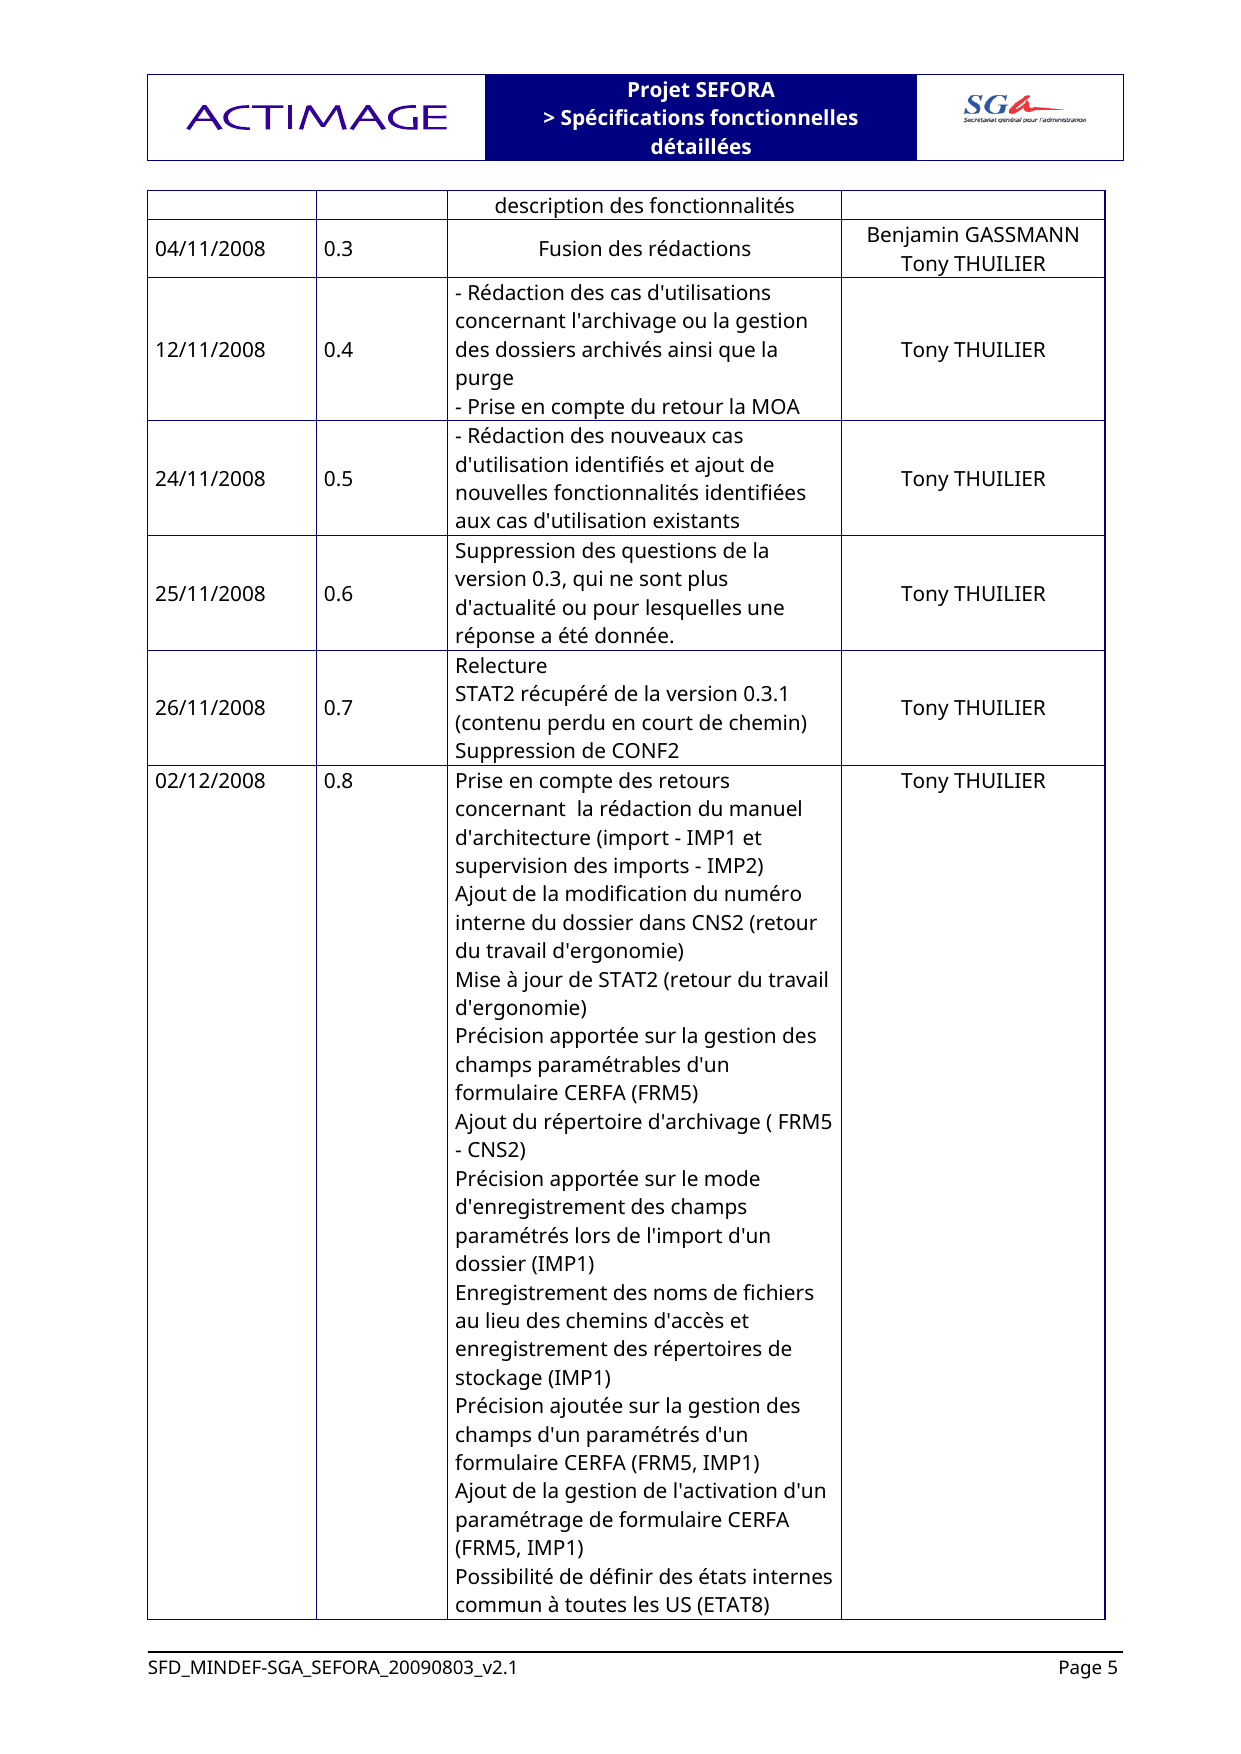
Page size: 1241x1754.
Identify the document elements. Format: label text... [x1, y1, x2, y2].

table_cell Tony THUILIER [842, 278, 1104, 420]
table_cell Benjamin GASSMANN Tony THUILIER [842, 220, 1104, 277]
table_cell - Rédaction des nouveaux cas d'utilisation identifiés et ajout de nouvelles fonctionnalités identifiées aux cas d'utilisation existants [448, 421, 841, 535]
table_cell Fusion des rédactions [448, 220, 841, 277]
table_cell Prise en compte des retours concernant la rédaction du manuel d'architecture (import - IMP1 et supervision des imports - IMP2) Ajout de la modification du numéro interne du dossier dans CNS2 (retour du travail d'ergonomie) Mise à jour de STAT2 (retour du travail d'ergonomie) Précision apportée sur la gestion des champs paramétrables d'un formulaire CERFA (FRM5) Ajout du répertoire d'archivage ( FRM5 - CNS2) Précision apportée sur le mode d'enregistrement des champs paramétrés lors de l'import d'un dossier (IMP1) Enregistrement des noms de fichiers au lieu des chemins d'accès et enregistrement des répertoires de stockage (IMP1) Précision ajoutée sur la gestion des champs d'un paramétrés d'un formulaire CERFA (FRM5, IMP1) Ajout de la gestion de l'activation d'un paramétrage de formulaire CERFA (FRM5, IMP1) Possibilité de définir des états internes commun à toutes les US (ETAT8) [448, 766, 841, 1619]
table_cell Relecture STAT2 récupéré de la version 0.3.1 (contenu perdu en court de chemin) Suppression de CONF2 [448, 651, 841, 765]
table_cell Tony THUILIER [842, 536, 1104, 650]
table_cell 0.8 [317, 766, 447, 1619]
table_cell Tony THUILIER [842, 421, 1104, 535]
table_cell [842, 191, 1104, 219]
table_cell 0.5 [317, 421, 447, 535]
table_cell 02/12/2008 [148, 766, 316, 1619]
table_cell 26/11/2008 [148, 651, 316, 765]
table_cell 24/11/2008 [148, 421, 316, 535]
table_cell 0.4 [317, 278, 447, 420]
table_cell description des fonctionnalités [448, 191, 841, 219]
table_cell 04/11/2008 [148, 220, 316, 277]
table_cell Suppression des questions de la version 0.3, qui ne sont plus d'actualité ou pour lesquelles une réponse a été donnée. [448, 536, 841, 650]
picture [953, 80, 1102, 141]
table_cell - Rédaction des cas d'utilisations concernant l'archivage ou la gestion des dossiers archivés ainsi que la purge - Prise en compte du retour la MOA [448, 278, 841, 420]
table_cell 0.6 [317, 536, 447, 650]
table_cell 0.7 [317, 651, 447, 765]
table_cell [148, 191, 316, 219]
table_cell 12/11/2008 [148, 278, 316, 420]
table_cell 0.3 [317, 220, 447, 277]
table_cell Tony THUILIER [842, 651, 1104, 765]
table_cell 25/11/2008 [148, 536, 316, 650]
table_cell Tony THUILIER [842, 766, 1104, 1619]
table_cell [317, 191, 447, 219]
